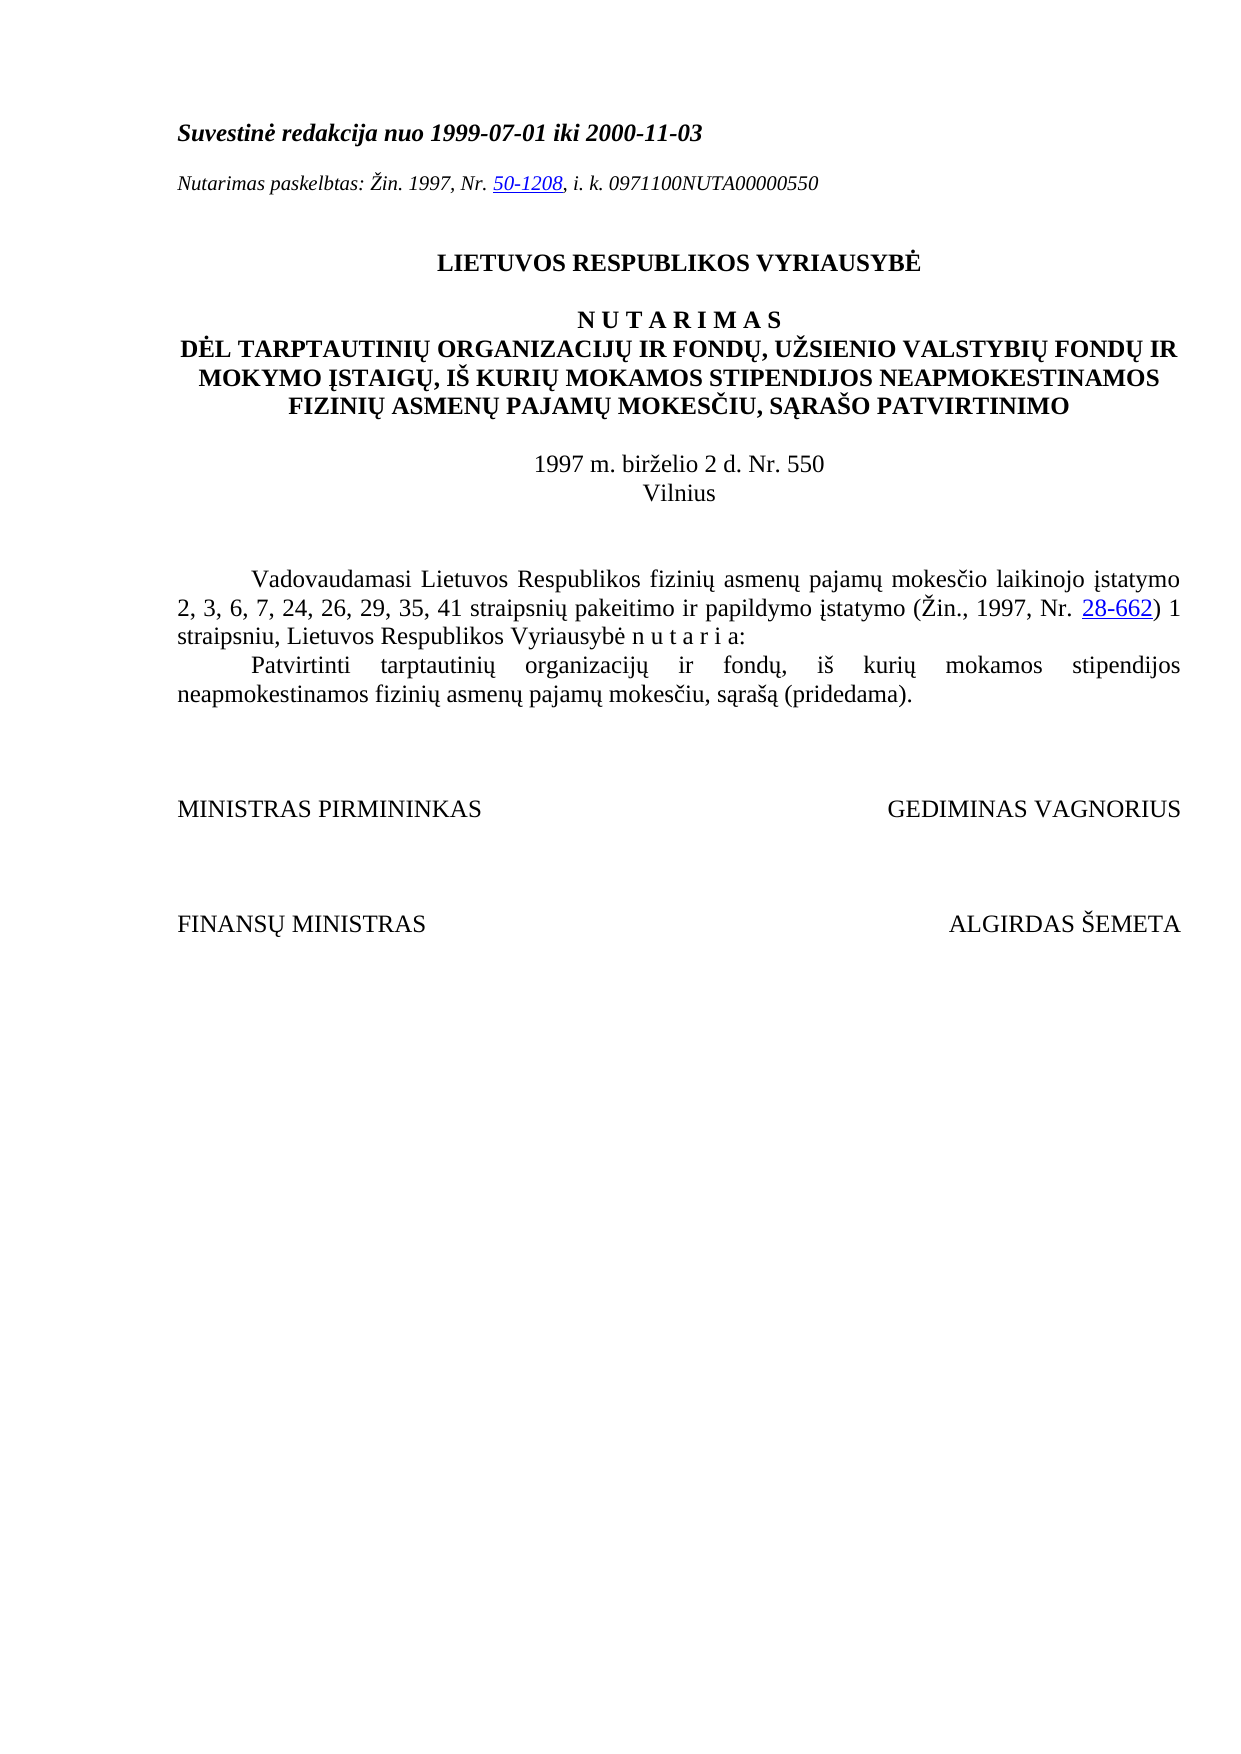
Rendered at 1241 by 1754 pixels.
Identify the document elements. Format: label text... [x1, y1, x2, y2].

text Patvirtinti tarptautinių organizacijų ir fondų, iš kurių mokamos stipendijos neapmokestinamos fizinių asmenų pajamų mokesčiu, sąrašą (pridedama). [177, 650, 1181, 708]
text Vilnius [177, 478, 1181, 506]
text MINISTRAS PIRMININKAS GEDIMINAS VAGNORIUS [177, 794, 1181, 823]
text LIETUVOS RESPUBLIKOS VYRIAUSYBĖ [177, 248, 1181, 276]
text Nutarimas paskelbtas: Žin. 1997, Nr. 50-1208, i. k. 0971100NUTA00000550 [177, 171, 1181, 195]
text Suvestinė redakcija nuo 1999-07-01 iki 2000-11-03 [177, 118, 1181, 147]
text 1997 m. birželio 2 d. Nr. 550 [177, 449, 1181, 478]
text N U T A R I M A S [177, 305, 1181, 334]
text Vadovaudamasi Lietuvos Respublikos fizinių asmenų pajamų mokesčio laikinojo įstatymo 2, 3, 6, 7, 24, 26, 29, 35, 41 straipsnių pakeitimo ir papildymo įstatymo (Žin., 1997, Nr. 28-662) 1 straipsniu, Lietuvos Respublikos Vyriausybė nutaria: [177, 564, 1181, 650]
text DĖL TARPTAUTINIŲ ORGANIZACIJŲ IR FONDŲ, UŽSIENIO VALSTYBIŲ FONDŲ IR MOKYMO ĮSTAIGŲ, IŠ KURIŲ MOKAMOS STIPENDIJOS NEAPMOKESTINAMOS FIZINIŲ ASMENŲ PAJAMŲ MOKESČIU, SĄRAŠO PATVIRTINIMO [177, 334, 1181, 420]
text FINANSŲ MINISTRAS ALGIRDAS ŠEMETA [177, 909, 1181, 938]
